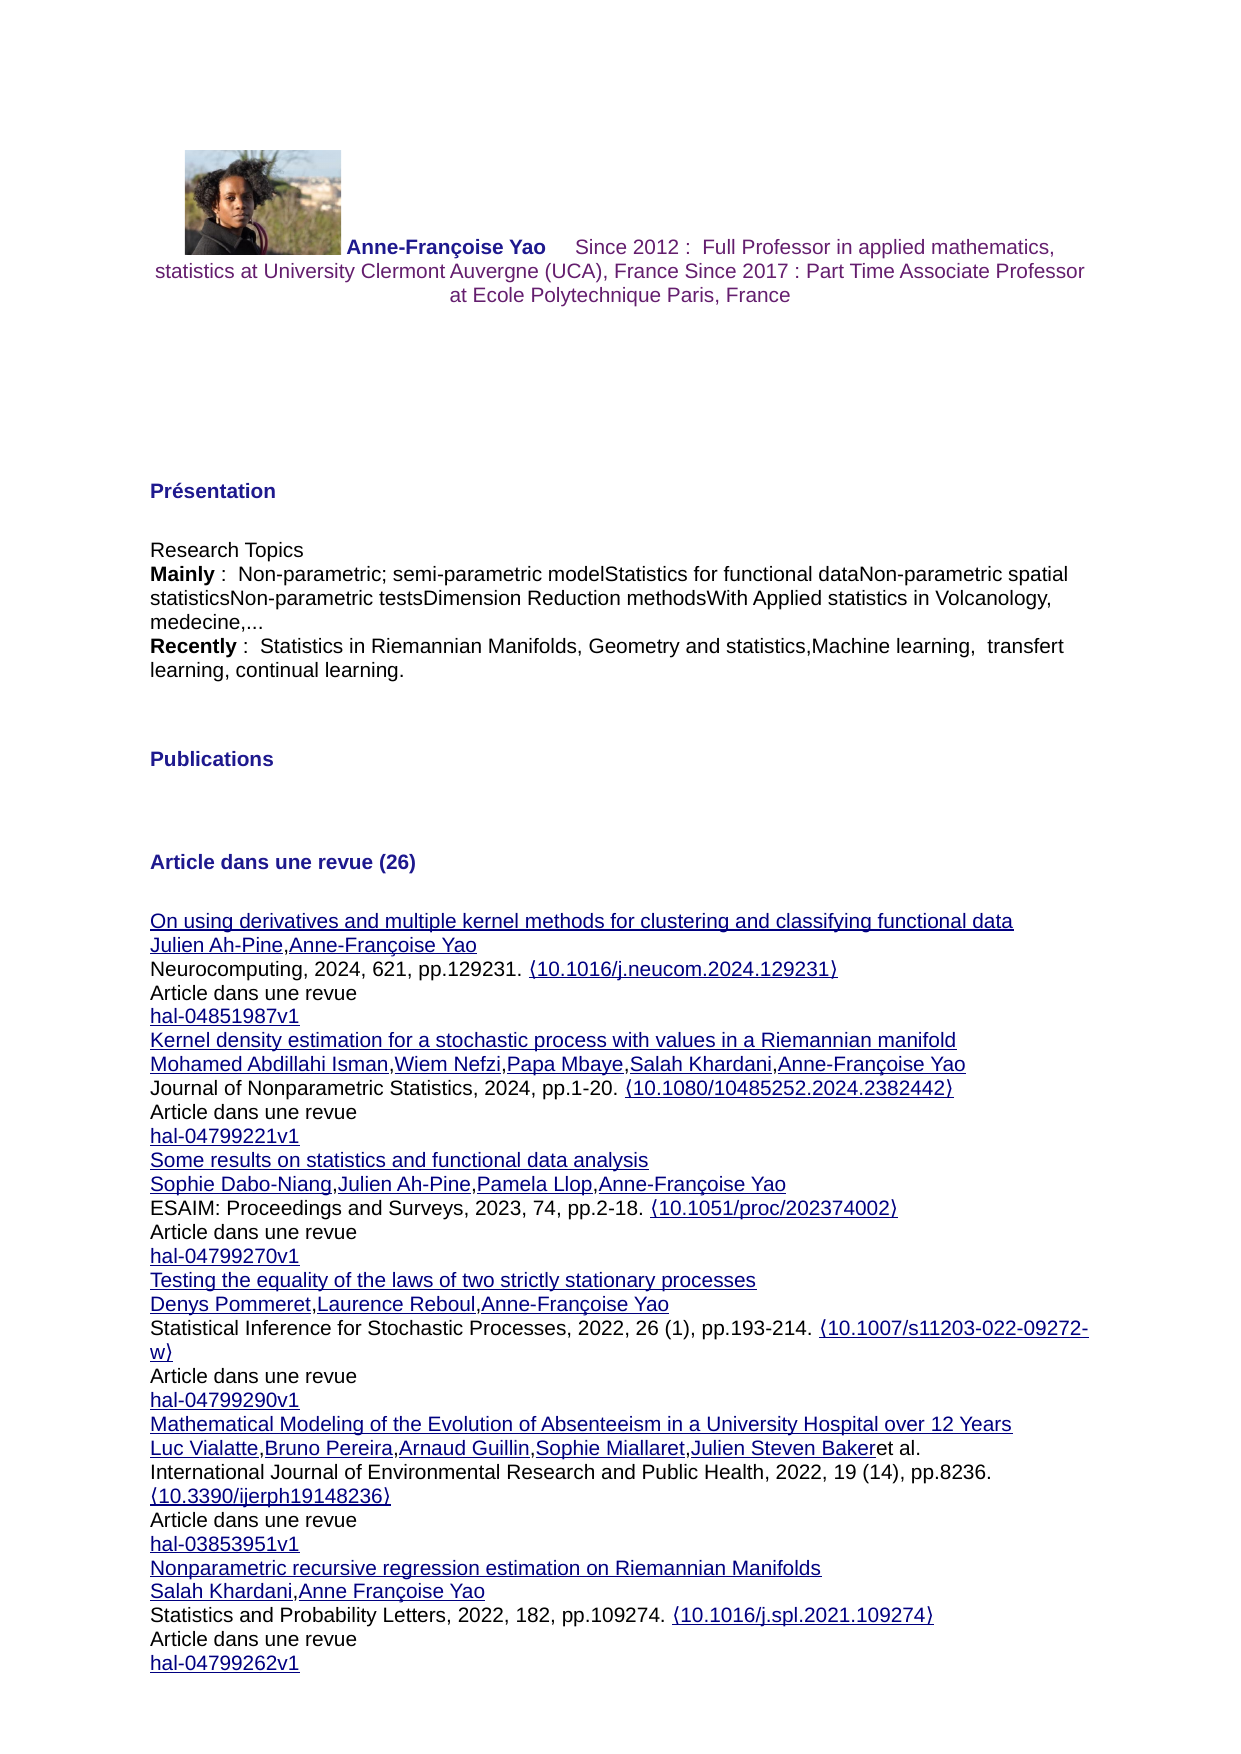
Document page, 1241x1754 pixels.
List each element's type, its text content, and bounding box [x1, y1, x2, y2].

table_cell Some results on statistics and functional data analysis Sophie Dabo-Niang,Julien Ah-Pine,Pamela Llop,Anne-Françoise Yao ESAIM: Proceedings and Surveys, 2023, 74, pp.2-18. ⟨10.1051/proc/202374002⟩ Article dans une revue hal-04799270v1 [150, 1148, 1090, 1268]
subtitle Présentation [150, 479, 1090, 503]
table_cell Nonparametric recursive regression estimation on Riemannian Manifolds Salah Khardani,Anne Françoise Yao Statistics and Probability Letters, 2022, 182, pp.109274. ⟨10.1016/j.spl.2021.109274⟩ Article dans une revue hal-04799262v1 [150, 1555, 1090, 1675]
table_cell Kernel density estimation for a stochastic process with values in a Riemannian manifold Mohamed Abdillahi Isman,Wiem Nefzi,Papa Mbaye,Salah Khardani,Anne-Françoise Yao Journal of Nonparametric Statistics, 2024, pp.1-20. ⟨10.1080/10485252.2024.2382442⟩ Article dans une revue hal-04799221v1 [150, 1028, 1090, 1148]
picture [184, 150, 342, 255]
subtitle Anne-Françoise Yao Since 2012 : Full Professor in applied mathematics, statistics at University Clermont Auvergne (UCA), France Since 2017 : Part Time Associate Professor at Ecole Polytechnique Paris, France [150, 150, 1090, 306]
table_cell Testing the equality of the laws of two strictly stationary processes Denys Pommeret,Laurence Reboul,Anne-Françoise Yao Statistical Inference for Stochastic Processes, 2022, 26 (1), pp.193-214. ⟨10.1007/s11203-022-09272-w⟩ Article dans une revue hal-04799290v1 [150, 1268, 1090, 1412]
text Recently : Statistics in Riemannian Manifolds, Geometry and statistics,Machine learning, transfert learning, continual learning. [150, 633, 1090, 681]
subtitle Article dans une revue (26) [150, 850, 1090, 874]
table_cell Mathematical Modeling of the Evolution of Absenteeism in a University Hospital over 12 Years Luc Vialatte,Bruno Pereira,Arnaud Guillin,Sophie Miallaret,Julien Steven Bakeret al. International Journal of Environmental Research and Public Health, 2022, 19 (14), pp.8236. ⟨10.3390/ijerph19148236⟩ Article dans une revue hal-03853951v1 [150, 1412, 1090, 1555]
text Research Topics [150, 538, 1090, 562]
text Mainly : Non-parametric; semi-parametric modelStatistics for functional dataNon-parametric spatial statisticsNon-parametric testsDimension Reduction methodsWith Applied statistics in Volcanology, medecine,... [150, 562, 1090, 633]
table_header On using derivatives and multiple kernel methods for clustering and classifying functional data Julien Ah-Pine,Anne-Françoise Yao Neurocomputing, 2024, 621, pp.129231. ⟨10.1016/j.neucom.2024.129231⟩ Article dans une revue hal-04851987v1 [150, 909, 1090, 1028]
subtitle Publications [150, 747, 1090, 771]
